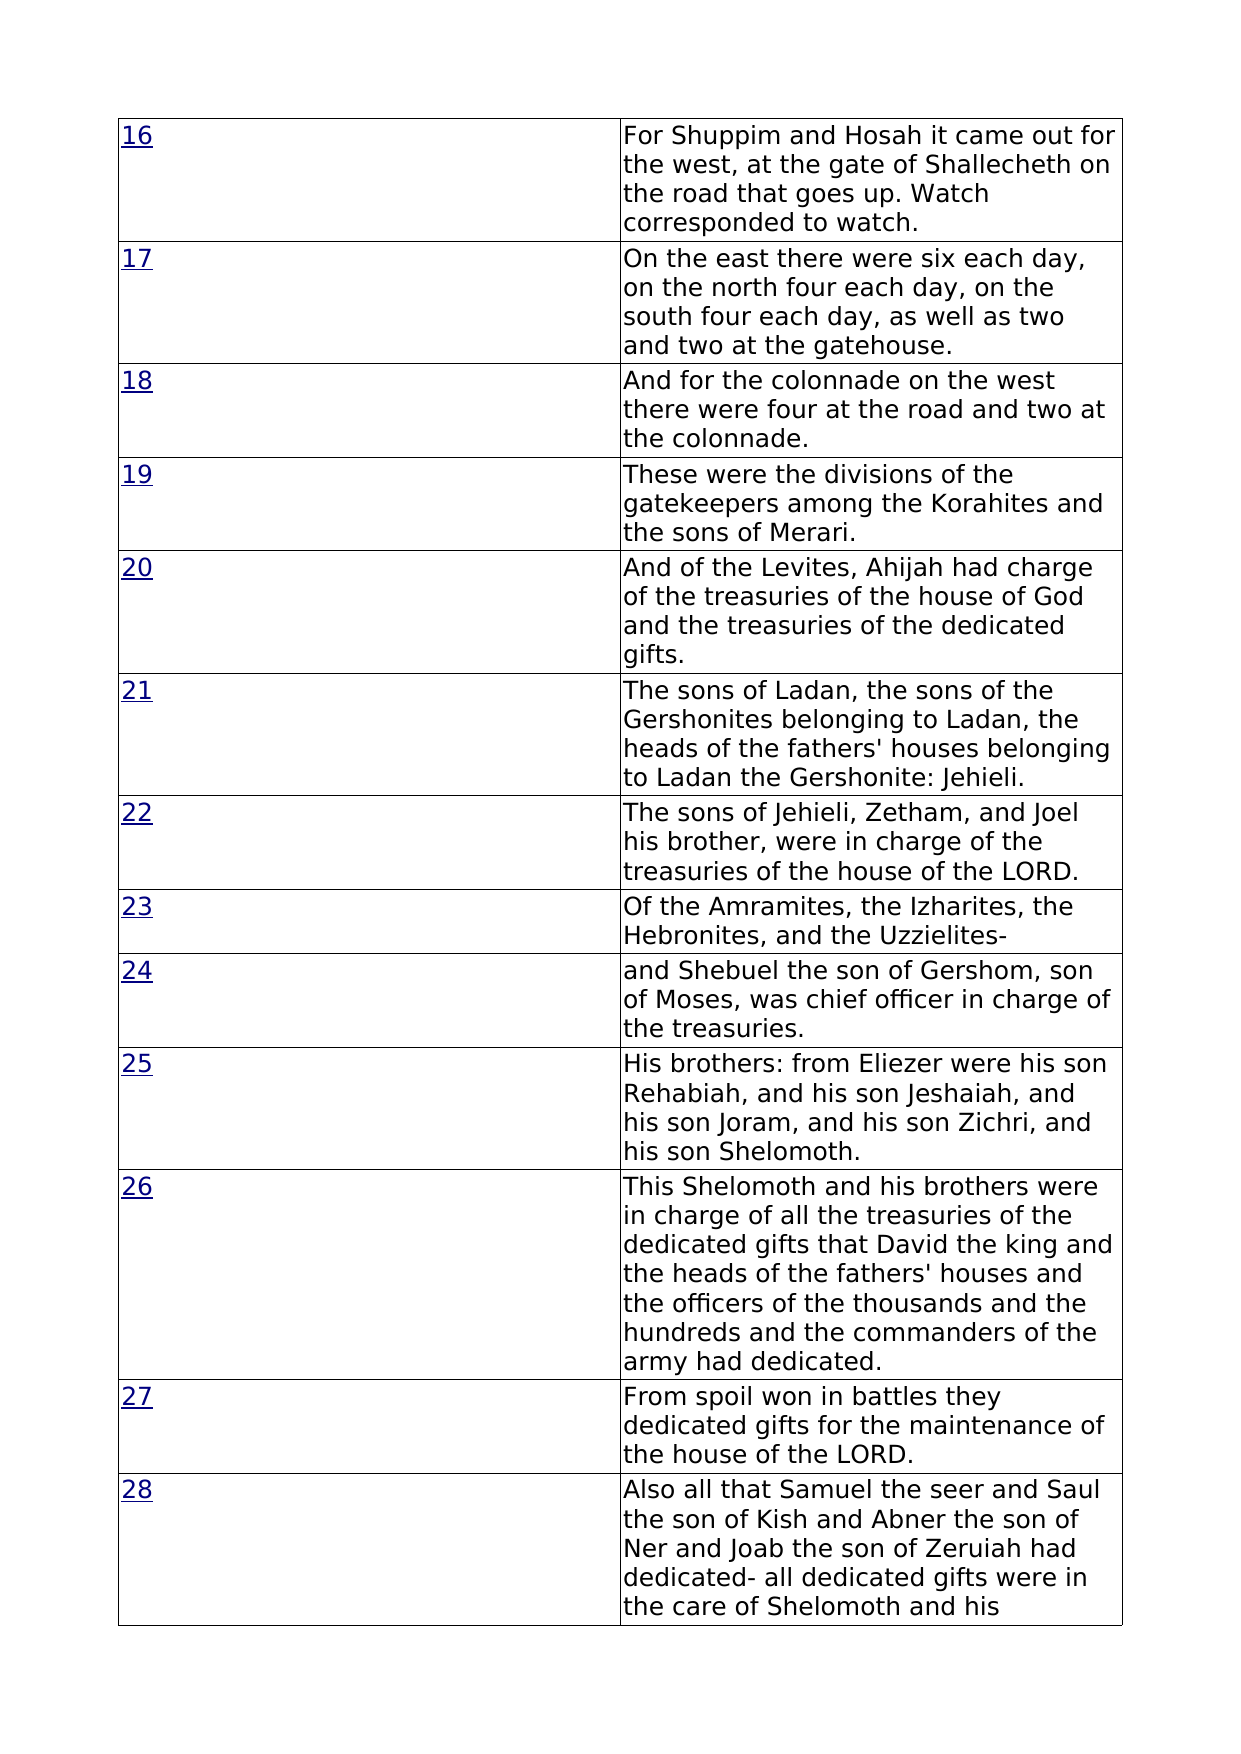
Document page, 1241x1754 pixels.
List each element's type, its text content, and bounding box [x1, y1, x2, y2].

table_cell And for the colonnade on the west there were four at the road and two at the colonnade. [621, 364, 1122, 457]
table_cell 26 [119, 1170, 620, 1379]
table_cell The sons of Ladan, the sons of the Gershonites belonging to Ladan, the heads of the fathers' houses belonging to Ladan the Gershonite: Jehieli. [621, 674, 1122, 795]
table_cell These were the divisions of the gatekeepers among the Korahites and the sons of Merari. [621, 458, 1122, 550]
table_cell 21 [119, 674, 620, 795]
table_cell His brothers: from Eliezer were his son Rehabiah, and his son Jeshaiah, and his son Joram, and his son Zichri, and his son Shelomoth. [621, 1048, 1122, 1169]
table_cell 20 [119, 551, 620, 673]
table_cell Of the Amramites, the Izharites, the Hebronites, and the Uzzielites- [621, 890, 1122, 953]
table_cell Also all that Samuel the seer and Saul the son of Kish and Abner the son of Ner and Joab the son of Zeruiah had dedicated- all dedicated gifts were in the care of Shelomoth and his [621, 1474, 1122, 1624]
table_cell From spoil won in battles they dedicated gifts for the maintenance of the house of the LORD. [621, 1380, 1122, 1473]
table_cell 27 [119, 1380, 620, 1473]
table_cell 22 [119, 796, 620, 889]
table_cell 25 [119, 1048, 620, 1169]
table_cell On the east there were six each day, on the north four each day, on the south four each day, as well as two and two at the gatehouse. [621, 242, 1122, 363]
table_cell and Shebuel the son of Gershom, son of Moses, was chief officer in charge of the treasuries. [621, 954, 1122, 1047]
table_cell 16 [119, 119, 620, 241]
table_cell 24 [119, 954, 620, 1047]
table_cell 28 [119, 1474, 620, 1624]
table_cell This Shelomoth and his brothers were in charge of all the treasuries of the dedicated gifts that David the king and the heads of the fathers' houses and the officers of the thousands and the hundreds and the commanders of the army had dedicated. [621, 1170, 1122, 1379]
table_cell 17 [119, 242, 620, 363]
table_cell 23 [119, 890, 620, 953]
table_cell And of the Levites, Ahijah had charge of the treasuries of the house of God and the treasuries of the dedicated gifts. [621, 551, 1122, 673]
table_cell 19 [119, 458, 620, 550]
table_cell 18 [119, 364, 620, 457]
table_cell For Shuppim and Hosah it came out for the west, at the gate of Shallecheth on the road that goes up. Watch corresponded to watch. [621, 119, 1122, 241]
table_cell The sons of Jehieli, Zetham, and Joel his brother, were in charge of the treasuries of the house of the LORD. [621, 796, 1122, 889]
